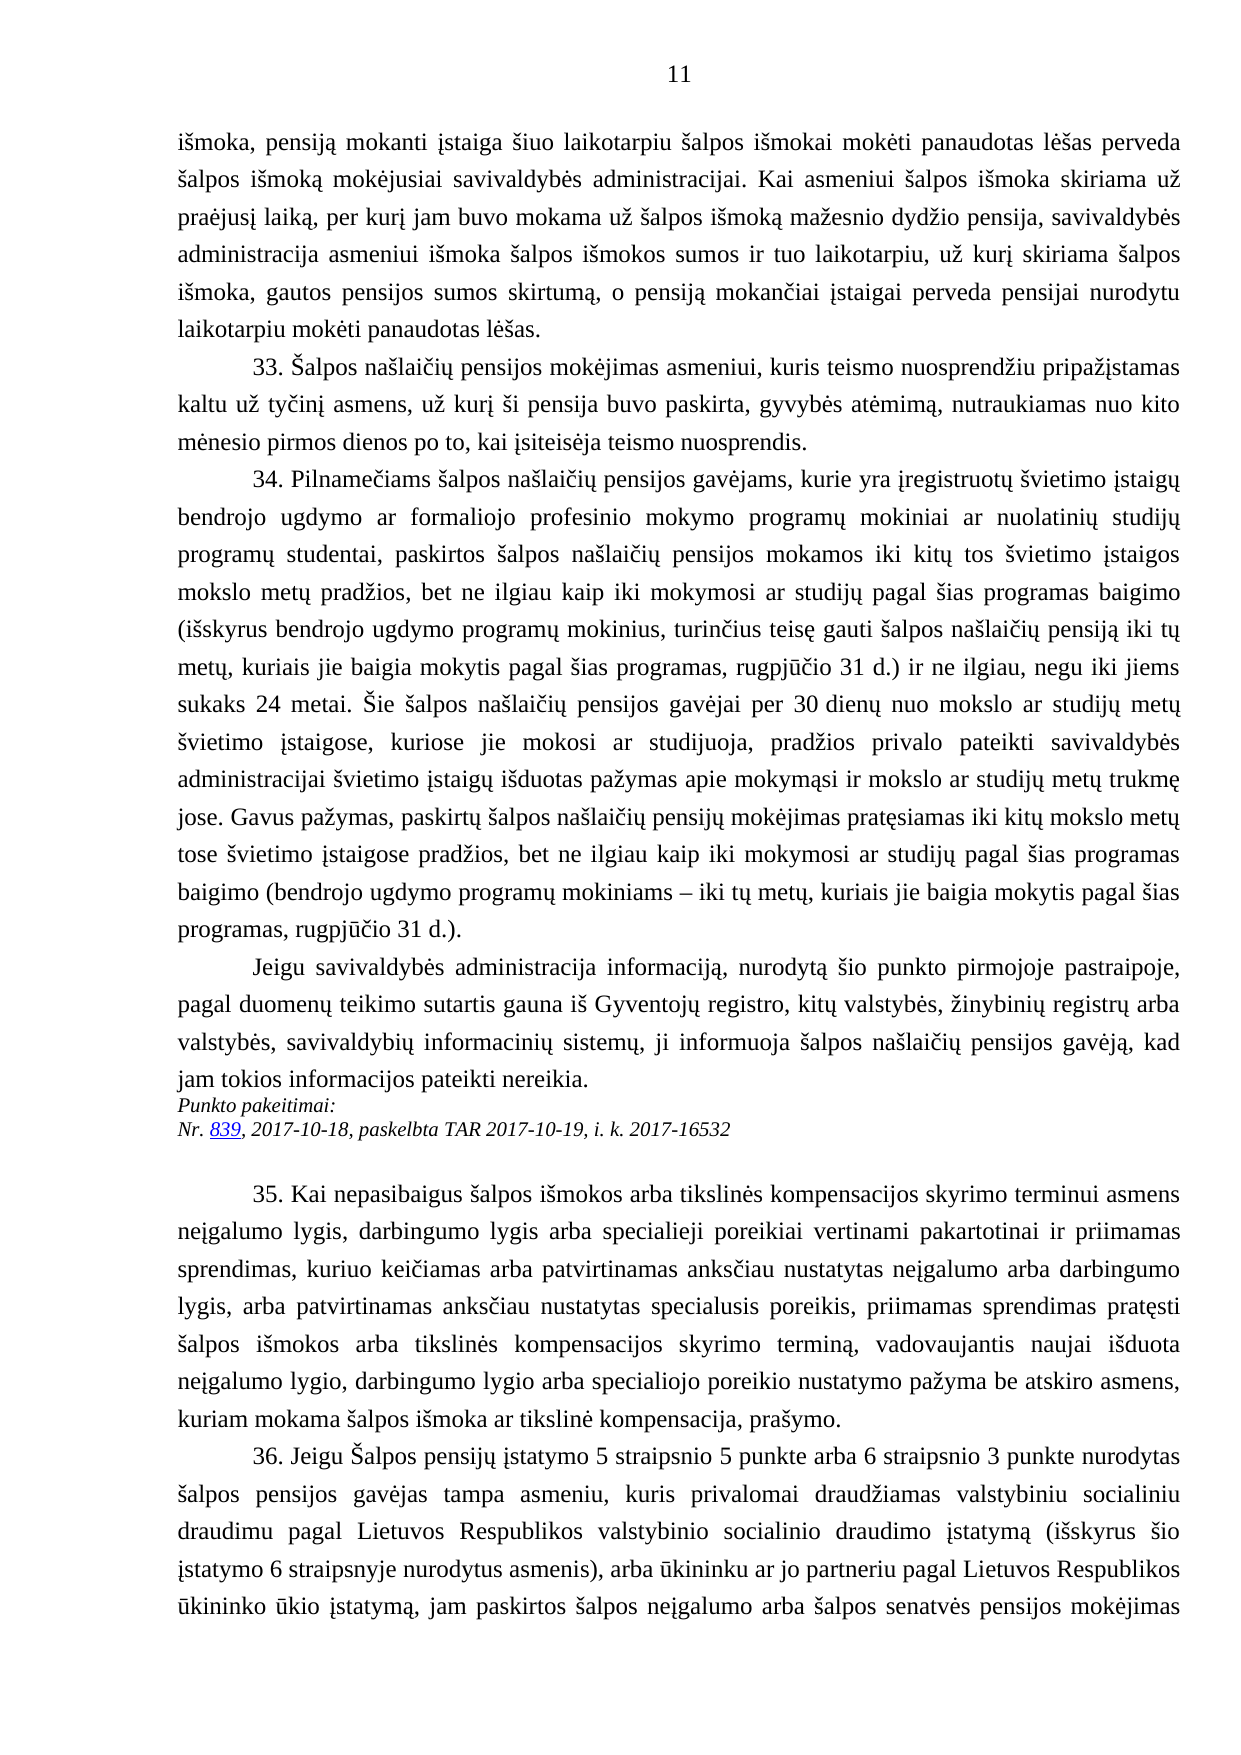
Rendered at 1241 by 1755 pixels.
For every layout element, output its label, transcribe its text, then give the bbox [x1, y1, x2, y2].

text 35. Kai nepasibaigus šalpos išmokos arba tikslinės kompensacijos skyrimo terminui asmens neįgalumo lygis, darbingumo lygis arba specialieji poreikiai vertinami pakartotinai ir priimamas sprendimas, kuriuo keičiamas arba patvirtinamas anksčiau nustatytas neįgalumo arba darbingumo lygis, arba patvirtinamas anksčiau nustatytas specialusis poreikis, priimamas sprendimas pratęsti šalpos išmokos arba tikslinės kompensacijos skyrimo terminą, vadovaujantis naujai išduota neįgalumo lygio, darbingumo lygio arba specialiojo poreikio nustatymo pažyma be atskiro asmens, kuriam mokama šalpos išmoka ar tikslinė kompensacija, prašymo. [177, 1170, 1181, 1432]
text 33. Šalpos našlaičių pensijos mokėjimas asmeniui, kuris teismo nuosprendžiu pripažįstamas kaltu už tyčinį asmens, už kurį ši pensija buvo paskirta, gyvybės atėmimą, nutraukiamas nuo kito mėnesio pirmos dienos po to, kai įsiteisėja teismo nuosprendis. [177, 343, 1181, 456]
text 36. Jeigu Šalpos pensijų įstatymo 5 straipsnio 5 punkte arba 6 straipsnio 3 punkte nurodytas šalpos pensijos gavėjas tampa asmeniu, kuris privalomai draudžiamas valstybiniu socialiniu draudimu pagal Lietuvos Respublikos valstybinio socialinio draudimo įstatymą (išskyrus šio įstatymo 6 straipsnyje nurodytus asmenis), arba ūkininku ar jo partneriu pagal Lietuvos Respublikos ūkininko ūkio įstatymą, jam paskirtos šalpos neįgalumo arba šalpos senatvės pensijos mokėjimas [177, 1432, 1181, 1620]
text Jeigu savivaldybės administracija informaciją, nurodytą šio punkto pirmojoje pastraipoje, pagal duomenų teikimo sutartis gauna iš Gyventojų registro, kitų valstybės, žinybinių registrų arba valstybės, savivaldybių informacinių sistemų, ji informuoja šalpos našlaičių pensijos gavėją, kad jam tokios informacijos pateikti nereikia. [177, 943, 1181, 1093]
text išmoka, pensiją mokanti įstaiga šiuo laikotarpiu šalpos išmokai mokėti panaudotas lėšas perveda šalpos išmoką mokėjusiai savivaldybės administracijai. Kai asmeniui šalpos išmoka skiriama už praėjusį laiką, per kurį jam buvo mokama už šalpos išmoką mažesnio dydžio pensija, savivaldybės administracija asmeniui išmoka šalpos išmokos sumos ir tuo laikotarpiu, už kurį skiriama šalpos išmoka, gautos pensijos sumos skirtumą, o pensiją mokančiai įstaigai perveda pensijai nurodytu laikotarpiu mokėti panaudotas lėšas. [177, 118, 1181, 343]
text Nr. 839, 2017-10-18, paskelbta TAR 2017-10-19, i. k. 2017-16532 [177, 1117, 1181, 1141]
text 34. Pilnamečiams šalpos našlaičių pensijos gavėjams, kurie yra įregistruotų švietimo įstaigų bendrojo ugdymo ar formaliojo profesinio mokymo programų mokiniai ar nuolatinių studijų programų studentai, paskirtos šalpos našlaičių pensijos mokamos iki kitų tos švietimo įstaigos mokslo metų pradžios, bet ne ilgiau kaip iki mokymosi ar studijų pagal šias programas baigimo (išskyrus bendrojo ugdymo programų mokinius, turinčius teisę gauti šalpos našlaičių pensiją iki tų metų, kuriais jie baigia mokytis pagal šias programas, rugpjūčio 31 d.) ir ne ilgiau, negu iki jiems sukaks 24 metai. Šie šalpos našlaičių pensijos gavėjai per 30 dienų nuo mokslo ar studijų metų švietimo įstaigose, kuriose jie mokosi ar studijuoja, pradžios privalo pateikti savivaldybės administracijai švietimo įstaigų išduotas pažymas apie mokymąsi ir mokslo ar studijų metų trukmę jose. Gavus pažymas, paskirtų šalpos našlaičių pensijų mokėjimas pratęsiamas iki kitų mokslo metų tose švietimo įstaigose pradžios, bet ne ilgiau kaip iki mokymosi ar studijų pagal šias programas baigimo (bendrojo ugdymo programų mokiniams – iki tų metų, kuriais jie baigia mokytis pagal šias programas, rugpjūčio 31 d.). [177, 456, 1181, 943]
text Punkto pakeitimai: [177, 1093, 1181, 1117]
